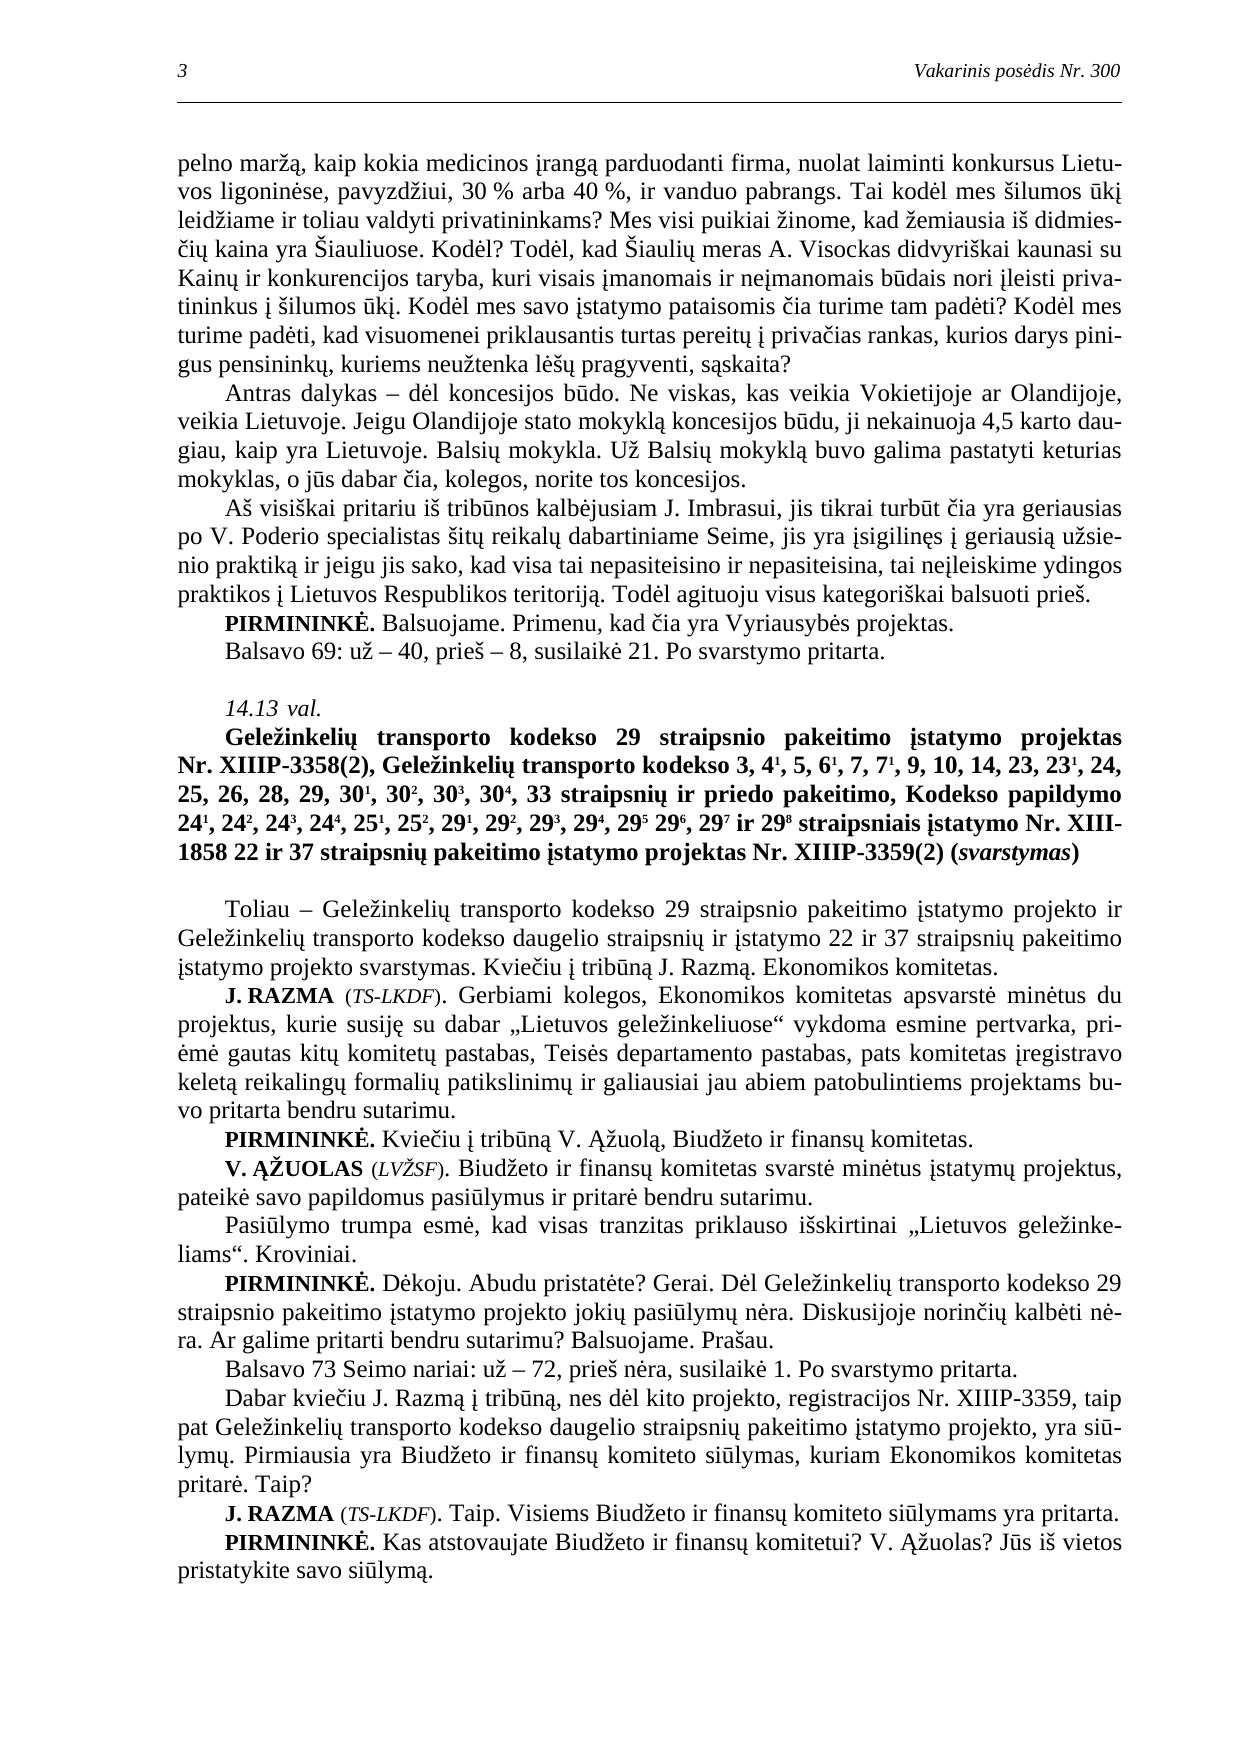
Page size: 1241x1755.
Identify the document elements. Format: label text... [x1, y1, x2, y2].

text Ge­le­žin­ke­lių trans­por­to ko­dek­so 29 straips­nio pa­kei­ti­mo įsta­ty­mo pro­jek­tas Nr. XIIIP-3358(2), Ge­le­žin­ke­lių trans­por­to ko­dek­so 3, 41, 5, 61, 7, 71, 9, 10, 14, 23, 231, 24, 25, 26, 28, 29, 301, 302, 303, 304, 33 straips­nių ir prie­do pa­kei­ti­mo, Ko­dek­so papildymo 241, 242, 243, 244, 251, 252, 291, 292, 293, 294, 295 296, 297 ir 298 straips­niais įsta­ty­mo Nr. XIII-1858 22 ir 37 straips­nių pa­kei­ti­mo įsta­ty­mo pro­jek­tas Nr. XIIIP-3359(2) (svarsty­mas) [177, 722, 1122, 865]
text Ant­ras da­ly­kas – dėl kon­ce­si­jos bū­do. Ne vis­kas, kas vei­kia Vo­kie­ti­jo­je ar Olan­di­jo­je, vei­kia Lie­tu­vo­je. Jei­gu Olan­di­jo­je sta­to mo­kyk­lą kon­ce­si­jos bū­du, ji ne­kai­nuo­ja 4,5 kar­to dau­giau, kaip yra Lie­tu­vo­je. Bal­sių mo­kyk­la. Už Bal­sių mo­kyk­lą bu­vo ga­li­ma pa­sta­ty­ti ke­tu­rias mo­kyk­las, o jūs da­bar čia, ko­le­gos, no­ri­te tos kon­ce­si­jos. [177, 378, 1122, 493]
text PIRMININKĖ. Dė­ko­ju. Abu­du pri­sta­tė­te? Ge­rai. Dėl Ge­le­žin­ke­lių trans­por­to ko­dek­so 29 straips­nio pa­kei­ti­mo įsta­ty­mo pro­jek­to jo­kių pa­siū­ly­mų nė­ra. Dis­ku­si­jo­je no­rin­čių kal­bė­ti nė­ra. Ar ga­li­me pri­tar­ti ben­dru su­ta­ri­mu? Bal­suo­ja­me. Pra­šau. [177, 1268, 1122, 1354]
text J. RAZMA (TS-LKDF). Taip. Vi­siems Biu­dže­to ir fi­nan­sų ko­mi­te­to siū­ly­mams yra pri­tar­ta. [177, 1498, 1122, 1527]
text V. ĄŽUOLAS (LVŽSF). Biu­dže­to ir fi­nan­sų ko­mi­te­tas svars­tė mi­nė­tus įsta­ty­mų pro­jek­tus, pa­tei­kė sa­vo pa­pil­do­mus pa­siū­ly­mus ir pri­ta­rė ben­dru su­ta­ri­mu. [177, 1153, 1122, 1210]
text PIRMININKĖ. Bal­suo­ja­me. Pri­me­nu, kad čia yra Vy­riau­sy­bės pro­jek­tas. [177, 608, 1122, 636]
text Bal­sa­vo 69: už – 40, prieš – 8, su­si­lai­kė 21. Po svars­ty­mo pri­tar­ta. [177, 636, 1122, 665]
text Aš vi­siš­kai pri­ta­riu iš tri­bū­nos kal­bė­ju­siam J. Imb­ra­sui, jis tik­rai tur­būt čia yra ge­riau­sias po V. Po­de­rio spe­cia­lis­tas ši­tų rei­ka­lų da­bar­ti­nia­me Sei­me, jis yra įsi­gi­li­nęs į ge­riau­sią už­sie­nio prak­ti­ką ir jei­gu jis sa­ko, kad vi­sa tai ne­pa­si­tei­si­no ir ne­pa­si­tei­si­na, tai ne­įleis­ki­me ydin­gos prak­ti­kos į Lie­tu­vos Res­pub­li­kos te­ri­to­ri­ją. To­dėl agi­tuo­ju vi­sus ka­te­go­riš­kai bal­suo­ti prieš. [177, 493, 1122, 608]
text Bal­sa­vo 73 Sei­mo na­riai: už – 72, prieš nė­ra, su­si­lai­kė 1. Po svars­ty­mo pri­tar­ta. [177, 1354, 1122, 1383]
text J. RAZMA (TS-LKDF). Ger­bia­mi ko­le­gos, Eko­no­mi­kos ko­mi­te­tas ap­svars­tė mi­nė­tus du pro­jek­tus, ku­rie su­si­ję su da­bar „Lie­tu­vos ge­le­žin­ke­liuo­se“ vyk­do­ma es­mi­ne per­tvar­ka, pri­ėmė gau­tas ki­tų ko­mi­te­tų pa­sta­bas, Tei­sės de­par­ta­men­to pa­sta­bas, pats ko­mi­te­tas įre­gist­ra­vo ke­le­tą rei­ka­lin­gų for­ma­lių pa­tiks­li­ni­mų ir ga­liau­siai jau abiem pa­to­bu­lin­tiems pro­jek­tams bu­vo pri­tar­ta ben­dru su­ta­ri­mu. [177, 980, 1122, 1124]
text pel­no mar­žą, kaip ko­kia me­di­ci­nos įran­gą par­duo­dan­ti fir­ma, nuo­lat lai­min­ti kon­kur­sus Lie­tu­vos li­go­ni­nė­se, pa­vyz­džiui, 30 % ar­ba 40 %, ir van­duo pa­brangs. Tai ko­dėl mes ši­lu­mos ūkį lei­džia­me ir to­liau val­dy­ti pri­va­ti­nin­kams? Mes vi­si pui­kiai ži­no­me, kad že­miau­sia iš did­mies­čių kai­na yra Šiau­liuo­se. Ko­dėl? To­dėl, kad Šiau­lių me­ras A. Vi­soc­kas did­vy­riš­kai kau­na­si su Kai­nų ir kon­ku­ren­ci­jos ta­ry­ba, ku­ri vi­sais įma­no­mais ir ne­įma­no­mais bū­dais no­ri įleis­ti pri­va­ti­nin­kus į ši­lu­mos ūkį. Ko­dėl mes sa­vo įsta­ty­mo pa­tai­so­mis čia tu­ri­me tam pa­dė­ti? Ko­dėl mes tu­ri­me pa­dė­ti, kad vi­suo­me­nei pri­klau­san­tis tur­tas per­ei­tų į pri­va­čias ran­kas, ku­rios da­rys pi­ni­gus pen­si­nin­kų, ku­riems ne­už­ten­ka lė­šų pra­gy­ven­ti, są­skai­ta? [177, 148, 1122, 378]
text PIRMININKĖ. Kas at­sto­vau­ja­te Biu­dže­to ir fi­nan­sų ko­mi­te­tui? V. Ąžuo­las? Jūs iš vie­tos pri­sta­ty­ki­te sa­vo siū­ly­mą. [177, 1527, 1122, 1584]
text Pa­siū­ly­mo trum­pa es­mė, kad vi­sas tran­zi­tas pri­klau­so iš­skir­ti­nai „Lie­tu­vos ge­le­žin­ke­liams“. Kro­vi­niai. [177, 1210, 1122, 1268]
text Da­bar kvie­čiu J. Raz­mą į tri­bū­ną, nes dėl ki­to pro­jek­to, re­gist­ra­ci­jos Nr. XIIIP-3359, taip pat Ge­le­žin­ke­lių trans­por­to ko­dek­so dau­ge­lio straips­nių pa­kei­ti­mo įsta­ty­mo pro­jek­to, yra siū­ly­mų. Pir­miau­sia yra Biu­dže­to ir fi­nan­sų ko­mi­te­to siū­ly­mas, ku­riam Eko­no­mi­kos ko­mi­te­tas pri­ta­rė. Taip? [177, 1383, 1122, 1498]
text PIRMININKĖ. Kvie­čiu į tri­bū­ną V. Ąžuo­lą, Biu­dže­to ir fi­nan­sų ko­mi­te­tas. [177, 1124, 1122, 1153]
text To­liau – Ge­le­žin­ke­lių trans­por­to ko­dek­so 29 straips­nio pa­kei­ti­mo įsta­ty­mo pro­jek­to ir Ge­le­žin­ke­lių trans­por­to ko­dek­so dau­ge­lio straips­nių ir įsta­ty­mo 22 ir 37 straips­nių pa­kei­ti­mo įsta­ty­mo pro­jek­to svars­ty­mas. Kvie­čiu į tri­bū­ną J. Raz­mą. Eko­no­mi­kos ko­mi­te­tas. [177, 894, 1122, 980]
text 14.13 val. [224, 694, 1122, 722]
